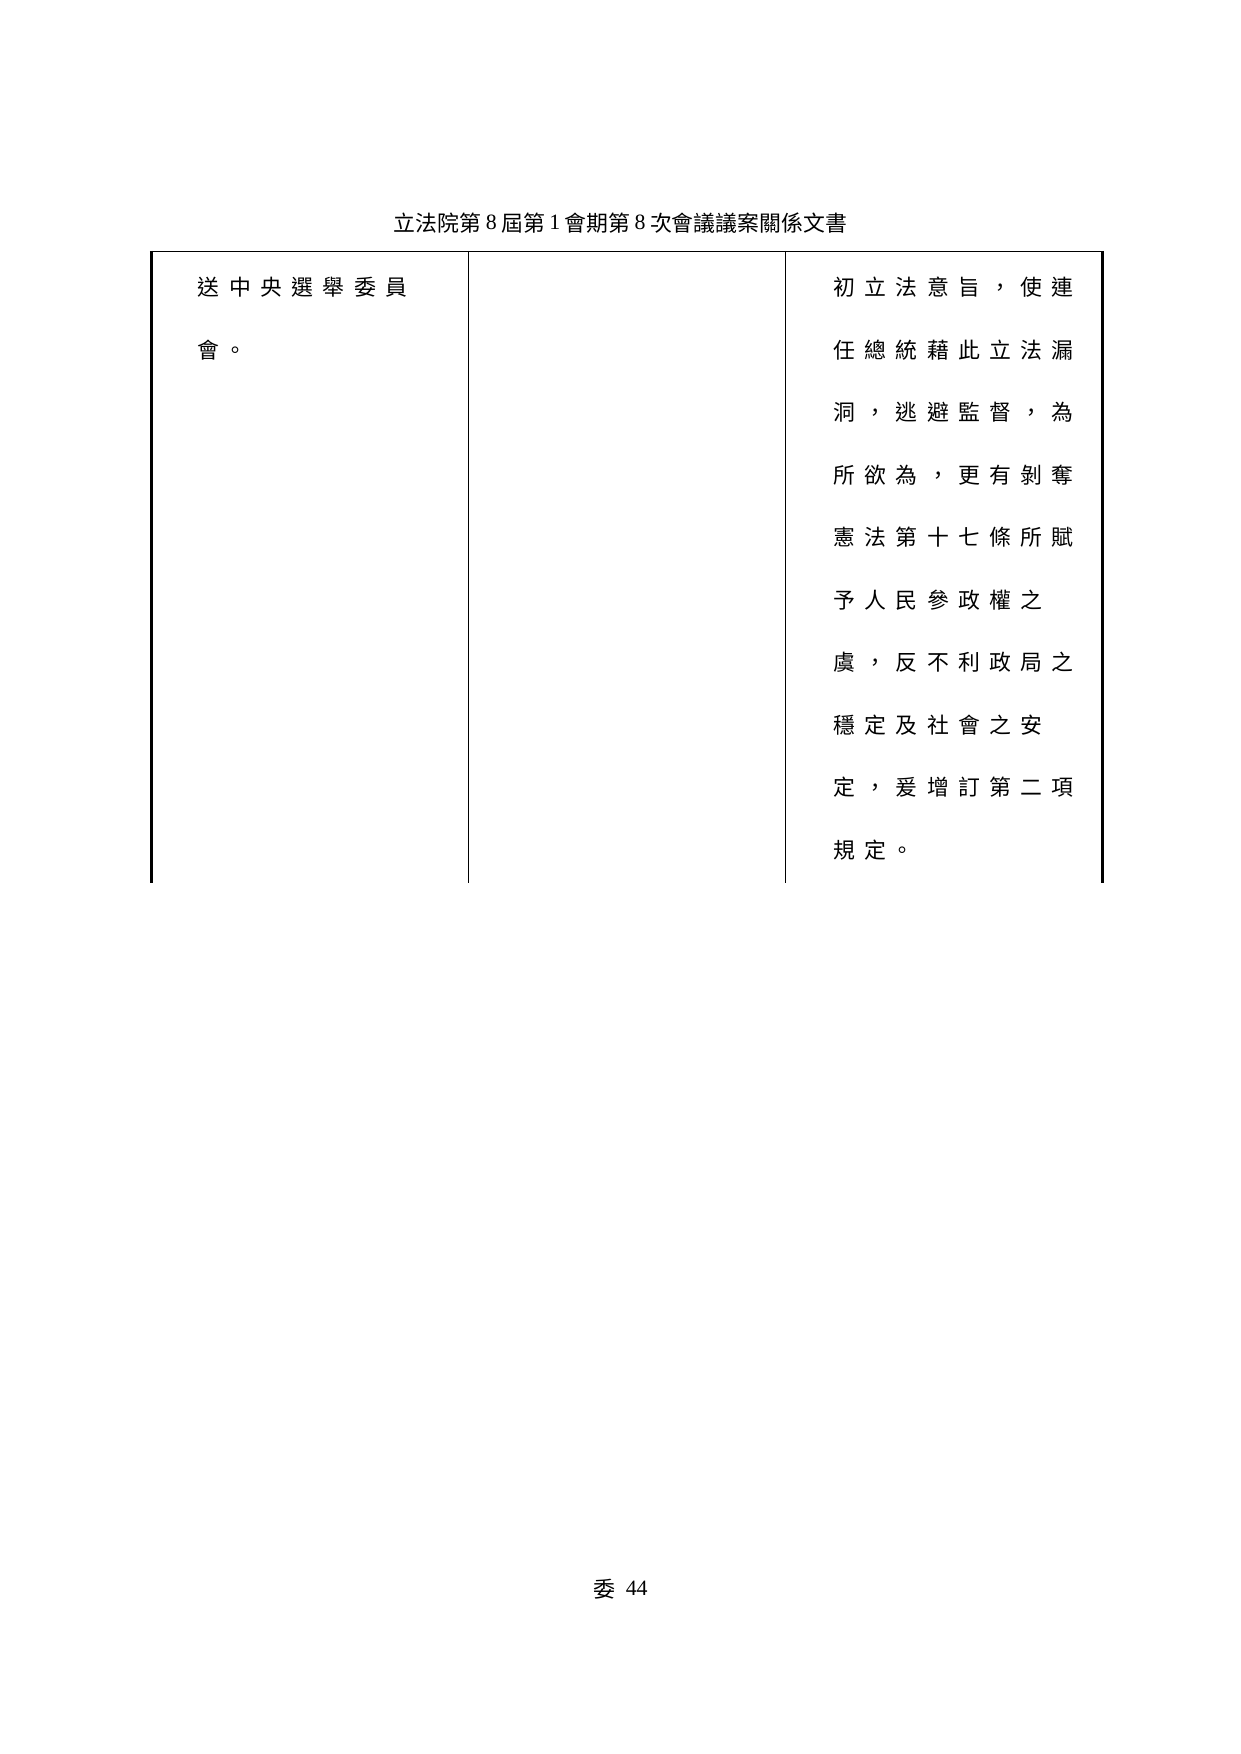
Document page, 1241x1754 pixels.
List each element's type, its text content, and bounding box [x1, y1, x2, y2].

table_cell 第七十條 總統、副總統之罷免案，經全體立法委員四分之一之提議，全體立法委員三分之二之同意提出後，立法院應為罷免案成立之宣告。但就職未滿一年者，不得罷免。 前項罷免案宣告成立後十日內，立法院應將罷免案連同罷免理由書及被罷免人答辯書移送中央選舉委員會。 [469, 252, 785, 883]
table_cell 第七十條 總統、副總統之罷免案，經全體立法委員四分之一之提議，全體立法委員三分之二之同意提出後，立法院應為罷免案成立之宣告。但就職未滿一年者，不得罷免。 連任者不受前項但書規定之限制。 第一項罷免案宣告成立後十日內，立法院應將罷免案連同罷免理由書及被罷免人答辯書移送中央選舉委員會。 [153, 252, 468, 883]
table_cell 一、增訂第二項。原第二項移列為第三項。 二、本條立法意旨，乃係賦予新上任之總統有孰悉國政之期間，並避免總統副總統大選不久，即率而提出總統副總統之罷免案，可能影響政局之穩定及社會之安定。惟如係針對連任之總統，顯無賦予孰悉國政期間之理由與必要，現行規定不但反違背當初立法意旨，使連任總統藉此立法漏洞，逃避監督，為所欲為，更有剝奪憲法第十七條所賦予人民參政權之虞，反不利政局之穩定及社會之安定，爰增訂第二項規定。 [786, 252, 1101, 883]
